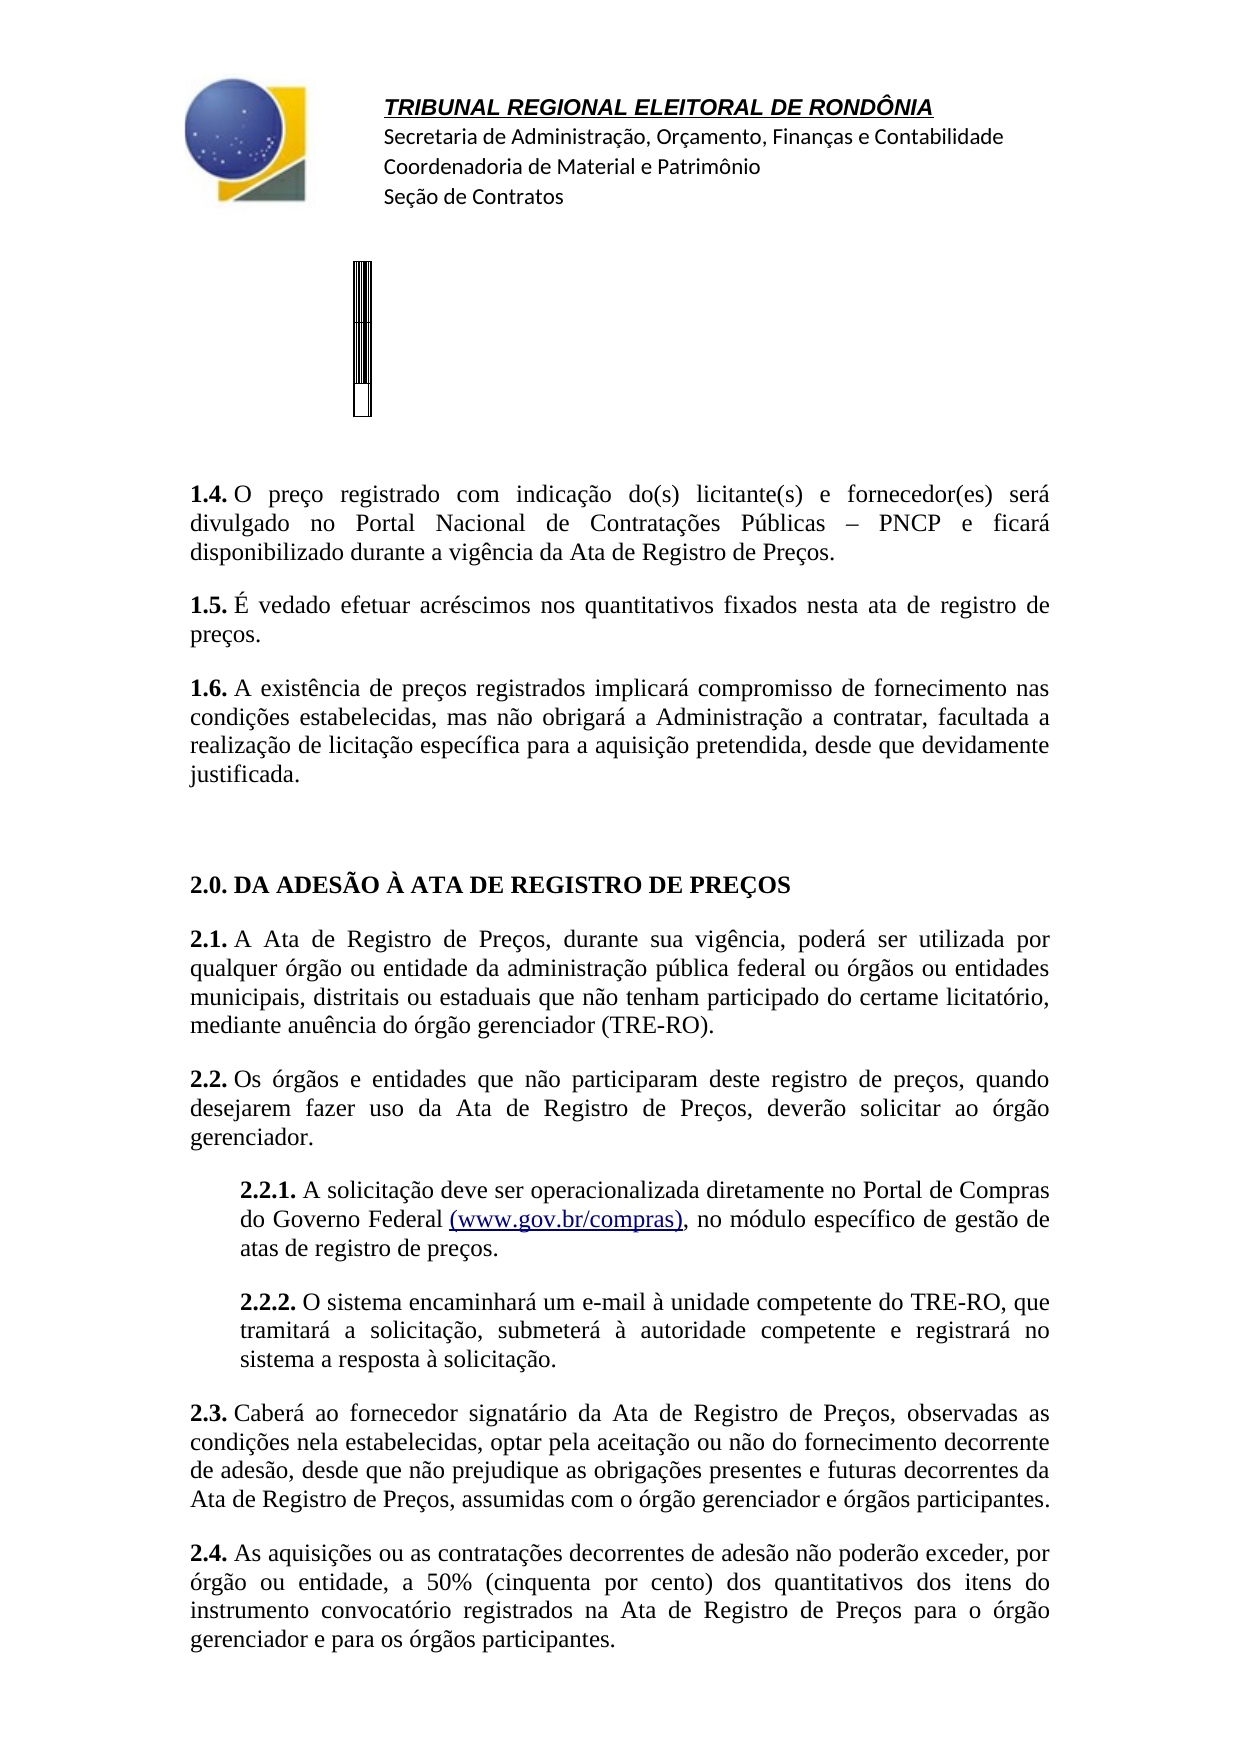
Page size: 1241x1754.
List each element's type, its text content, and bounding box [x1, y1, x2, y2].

text 1.4. O preço registrado com indicação do(s) licitante(s) e fornecedor(es) será divulgado no Portal Nacional de Contratações Públicas – PNCP e ficará disponibilizado durante a vigência da Ata de Registro de Preços. [190, 479, 1051, 565]
text 2.2.2. O sistema encaminhará um e-mail à unidade competente do TRE-RO, que tramitará a solicitação, submeterá à autoridade competente e registrará no sistema a resposta à solicitação. [240, 1287, 1051, 1373]
text 2.3. Caberá ao fornecedor signatário da Ata de Registro de Preços, observadas as condições nela estabelecidas, optar pela aceitação ou não do fornecimento decorrente de adesão, desde que não prejudique as obrigações presentes e futuras decorrentes da Ata de Registro de Preços, assumidas com o órgão gerenciador e órgãos participantes. [190, 1398, 1051, 1513]
text 2.0. DA ADESÃO À ATA DE REGISTRO DE PREÇOS [190, 870, 1051, 899]
text 2.1. A Ata de Registro de Preços, durante sua vigência, poderá ser utilizada por qualquer órgão ou entidade da administração pública federal ou órgãos ou entidades municipais, distritais ou estaduais que não tenham participado do certame licitatório, mediante anuência do órgão gerenciador (TRE-RO). [190, 924, 1051, 1039]
text 2.2. Os órgãos e entidades que não participaram deste registro de preços, quando desejarem fazer uso da Ata de Registro de Preços, deverão solicitar ao órgão gerenciador. [190, 1064, 1051, 1150]
text 2.4. As aquisições ou as contratações decorrentes de adesão não poderão exceder, por órgão ou entidade, a 50% (cinquenta por cento) dos quantitativos dos itens do instrumento convocatório registrados na Ata de Registro de Preços para o órgão gerenciador e para os órgãos participantes. [190, 1538, 1051, 1653]
text 1.5. É vedado efetuar acréscimos nos quantitativos fixados nesta ata de registro de preços. [190, 590, 1051, 648]
text 2.2.1. A solicitação deve ser operacionalizada diretamente no Portal de Compras do Governo Federal (www.gov.br/compras), no módulo específico de gestão de atas de registro de preços. [240, 1175, 1051, 1262]
text 1.6. A existência de preços registrados implicará compromisso de fornecimento nas condições estabelecidas, mas não obrigará a Administração a contratar, facultada a realização de licitação específica para a aquisição pretendida, desde que devidamente justificada. [190, 673, 1051, 788]
